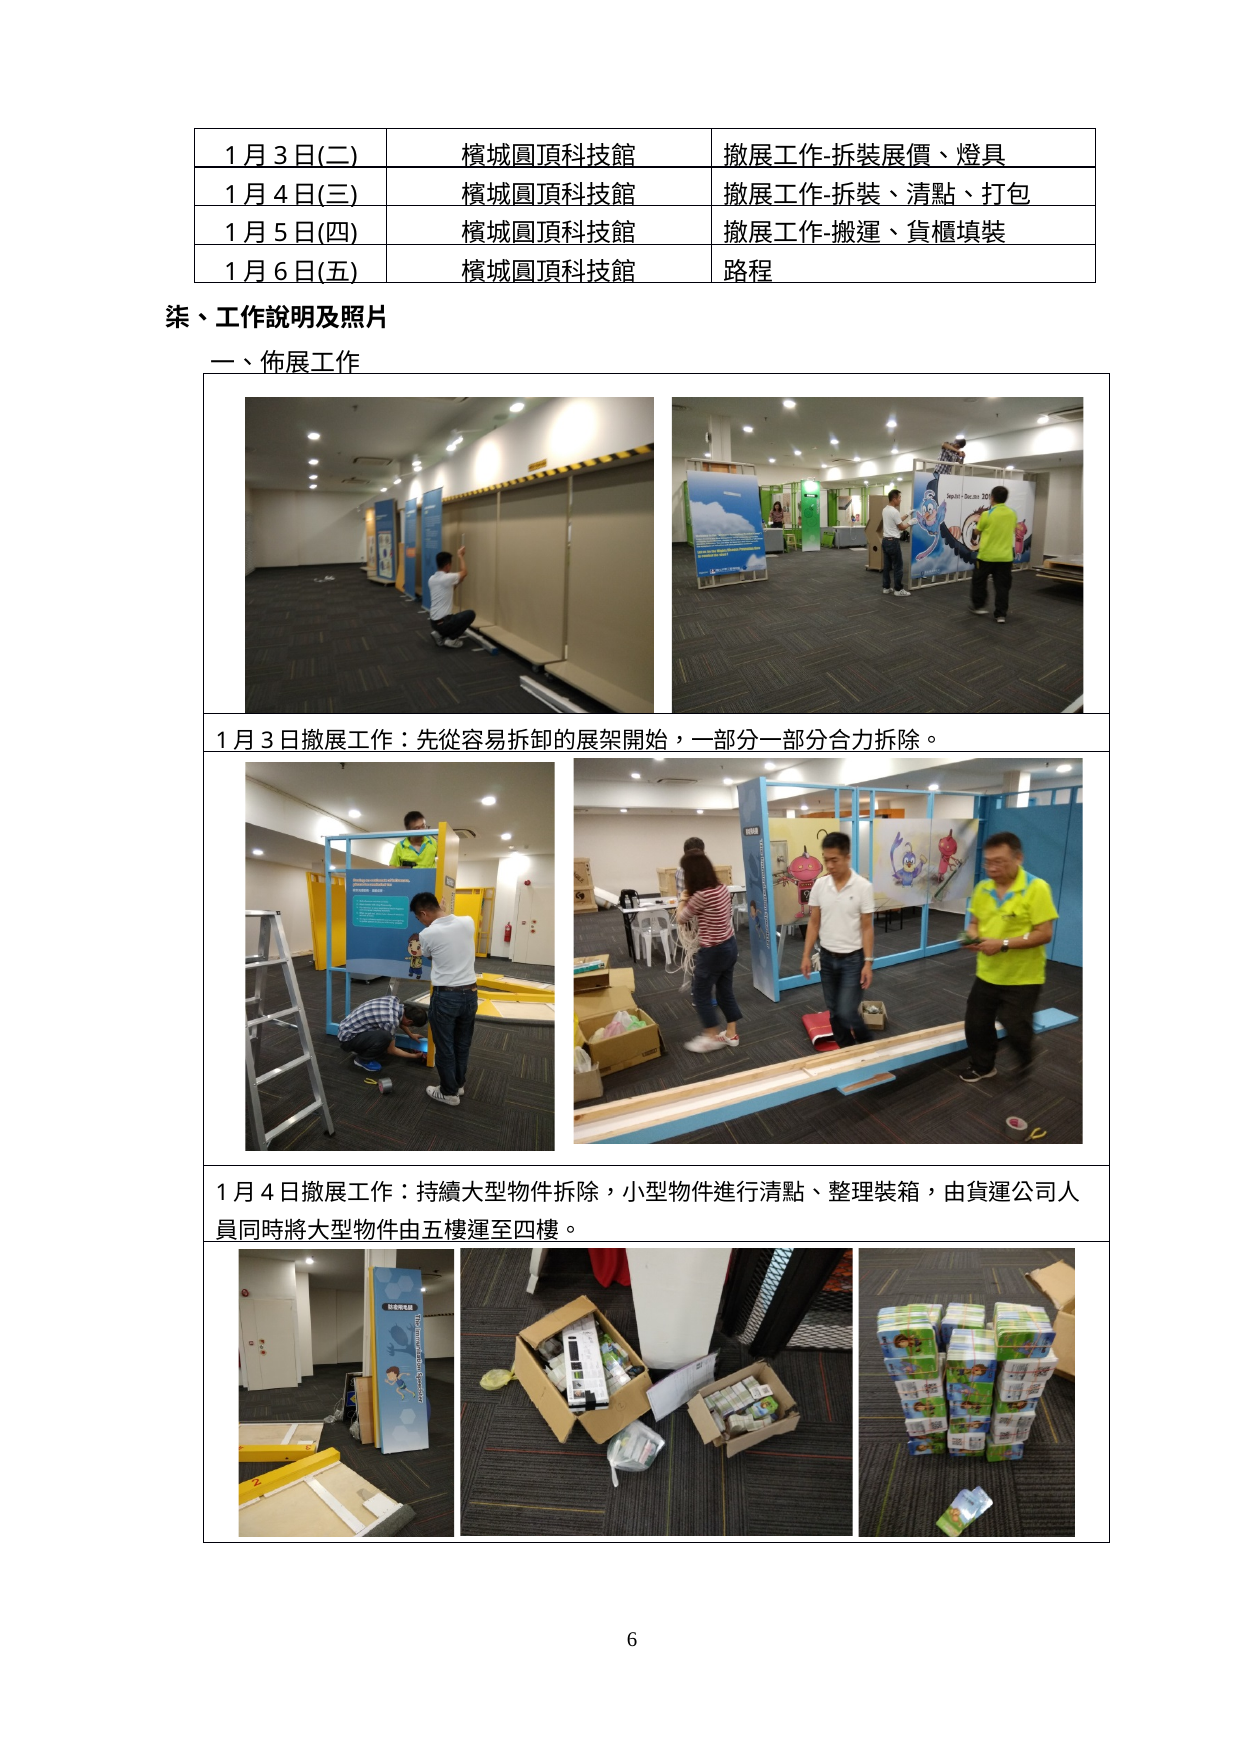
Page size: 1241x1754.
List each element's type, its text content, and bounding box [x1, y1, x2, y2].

picture [245, 762, 555, 1151]
text 柒、工作說明及照片 [165, 291, 1098, 328]
picture [573, 758, 1083, 1144]
table_cell 檳城圓頂科技館 [387, 168, 711, 205]
table_cell 1月4日撤展工作：持續大型物件拆除，小型物件進行清點、整理裝箱，由貨運公司人員同時將大型物件由五樓運至四樓。 [204, 1166, 1109, 1241]
picture [858, 1248, 1075, 1537]
picture [671, 397, 1084, 713]
table_cell 撤展工作-搬運、貨櫃填裝 [712, 206, 1095, 243]
table_cell 1月5日(四) [195, 206, 386, 243]
picture [245, 397, 654, 713]
table_cell 路程 [712, 245, 1095, 282]
table_cell 檳城圓頂科技館 [387, 206, 711, 243]
table_cell 檳城圓頂科技館 [387, 129, 711, 166]
table_cell 1月3日(二) [195, 129, 386, 166]
picture [238, 1249, 455, 1537]
table_cell [204, 1242, 1109, 1542]
table_cell 撤展工作-拆裝展價、燈具 [712, 129, 1095, 166]
table_cell 檳城圓頂科技館 [387, 245, 711, 282]
picture [460, 1248, 853, 1536]
table_cell 撤展工作-拆裝、清點、打包 [712, 168, 1095, 205]
table_header [204, 374, 1109, 713]
table_cell 1月3日撤展工作：先從容易拆卸的展架開始，一部分一部分合力拆除。 [204, 714, 1109, 751]
table_cell 1月6日(五) [195, 245, 386, 282]
table_cell 1月4日(三) [195, 168, 386, 205]
table_cell [204, 752, 1109, 1165]
text 一、佈展工作 [210, 336, 1098, 373]
